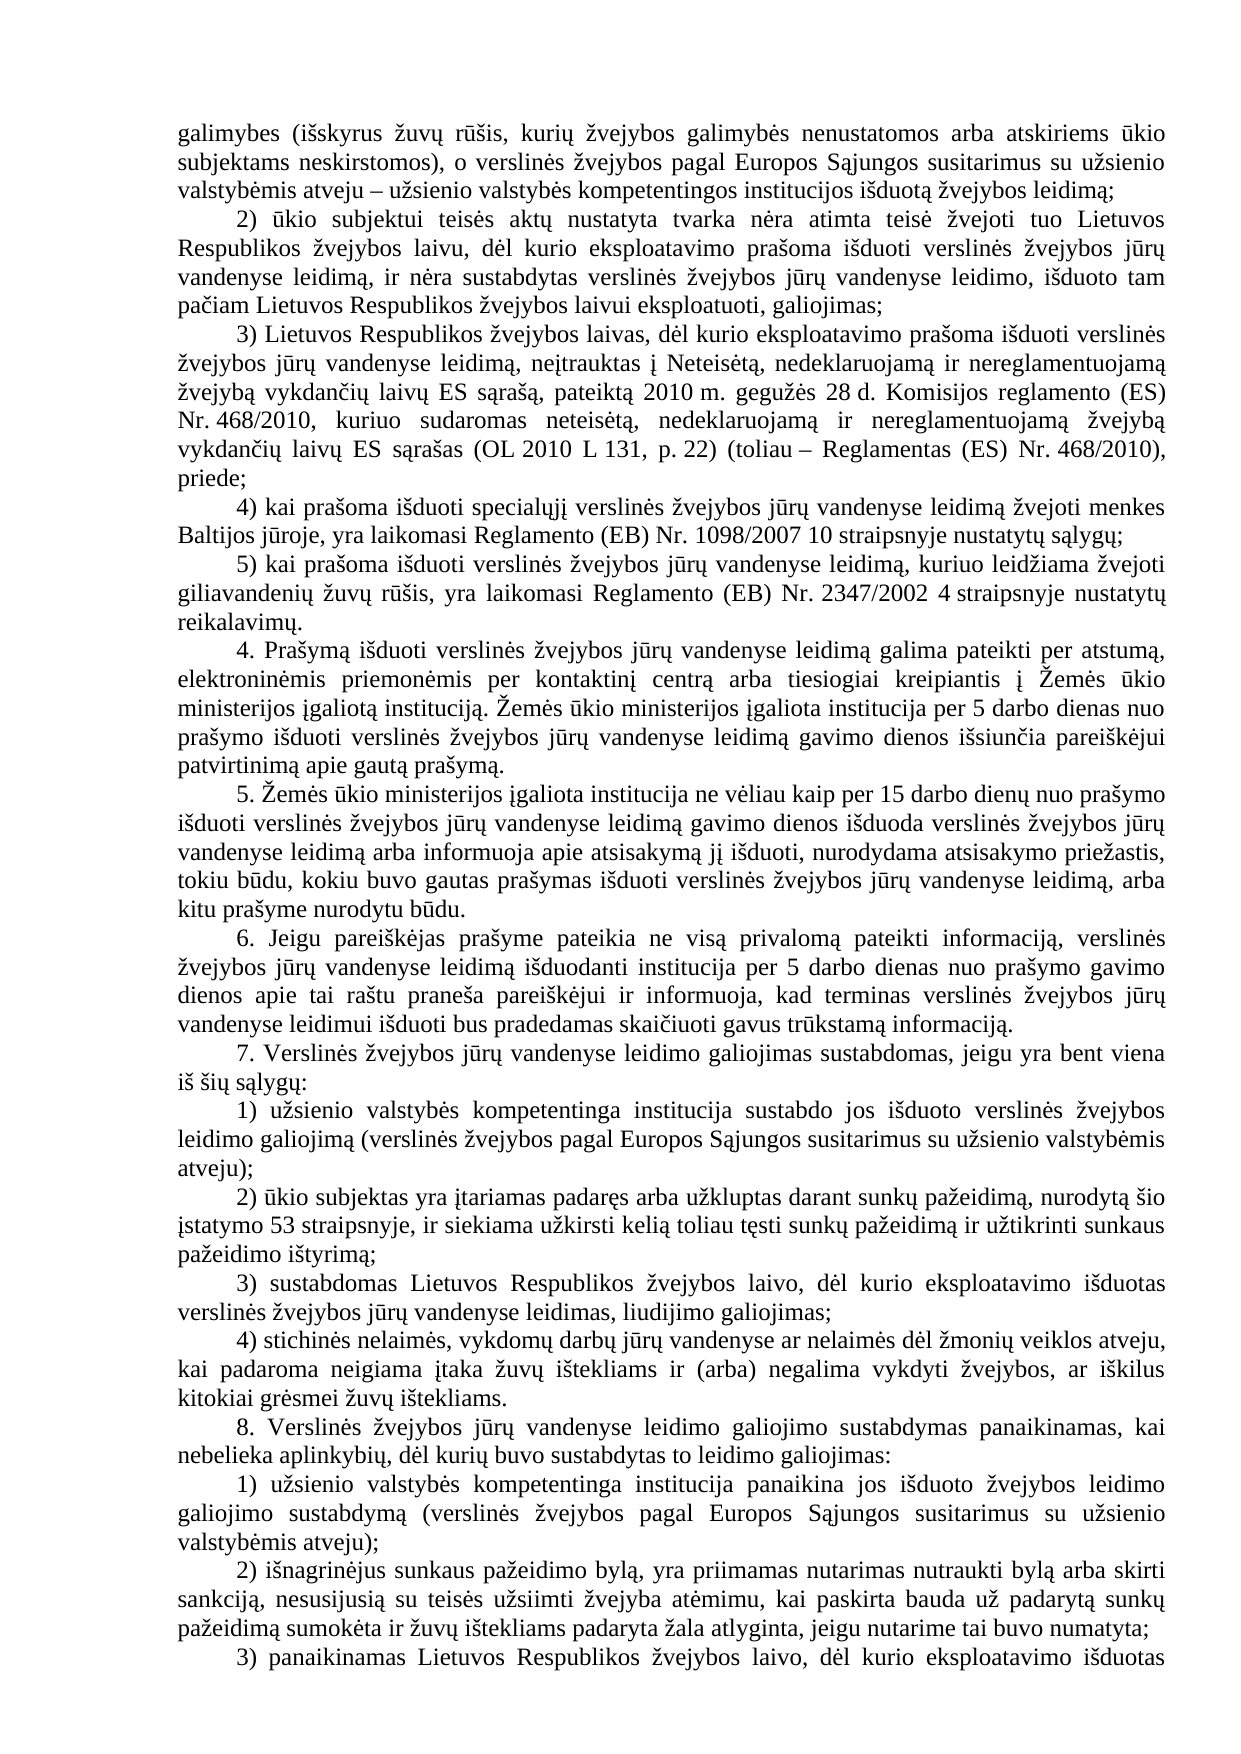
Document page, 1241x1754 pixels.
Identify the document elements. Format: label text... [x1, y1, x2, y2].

text 7. Verslinės žvejybos jūrų vandenyse leidimo galiojimas sustabdomas, jeigu yra bent viena iš šių sąlygų: [177, 1038, 1166, 1096]
text 2) išnagrinėjus sunkaus pažeidimo bylą, yra priimamas nutarimas nutraukti bylą arba skirti sankciją, nesusijusią su teisės užsiimti žvejyba atėmimu, kai paskirta bauda už padarytą sunkų pažeidimą sumokėta ir žuvų ištekliams padaryta žala atlyginta, jeigu nutarime tai buvo numatyta; [177, 1556, 1166, 1642]
text 5. Žemės ūkio ministerijos įgaliota institucija ne vėliau kaip per 15 darbo dienų nuo prašymo išduoti verslinės žvejybos jūrų vandenyse leidimą gavimo dienos išduoda verslinės žvejybos jūrų vandenyse leidimą arba informuoja apie atsisakymą jį išduoti, nurodydama atsisakymo priežastis, tokiu būdu, kokiu buvo gautas prašymas išduoti verslinės žvejybos jūrų vandenyse leidimą, arba kitu prašyme nurodytu būdu. [177, 779, 1166, 923]
text 2) ūkio subjektui teisės aktų nustatyta tvarka nėra atimta teisė žvejoti tuo Lietuvos Respublikos žvejybos laivu, dėl kurio eksploatavimo prašoma išduoti verslinės žvejybos jūrų vandenyse leidimą, ir nėra sustabdytas verslinės žvejybos jūrų vandenyse leidimo, išduoto tam pačiam Lietuvos Respublikos žvejybos laivui eksploatuoti, galiojimas; [177, 204, 1166, 319]
text 3) sustabdomas Lietuvos Respublikos žvejybos laivo, dėl kurio eksploatavimo išduotas verslinės žvejybos jūrų vandenyse leidimas, liudijimo galiojimas; [177, 1268, 1166, 1326]
text 3) panaikinamas Lietuvos Respublikos žvejybos laivo, dėl kurio eksploatavimo išduotas [177, 1642, 1166, 1671]
text 4) stichinės nelaimės, vykdomų darbų jūrų vandenyse ar nelaimės dėl žmonių veiklos atveju, kai padaroma neigiama įtaka žuvų ištekliams ir (arba) negalima vykdyti žvejybos, ar iškilus kitokiai grėsmei žuvų ištekliams. [177, 1326, 1166, 1412]
text 5) kai prašoma išduoti verslinės žvejybos jūrų vandenyse leidimą, kuriuo leidžiama žvejoti giliavandenių žuvų rūšis, yra laikomasi Reglamento (EB) Nr. 2347/2002 4 straipsnyje nustatytų reikalavimų. [177, 549, 1166, 636]
text 6. Jeigu pareiškėjas prašyme pateikia ne visą privalomą pateikti informaciją, verslinės žvejybos jūrų vandenyse leidimą išduodanti institucija per 5 darbo dienas nuo prašymo gavimo dienos apie tai raštu praneša pareiškėjui ir informuoja, kad terminas verslinės žvejybos jūrų vandenyse leidimui išduoti bus pradedamas skaičiuoti gavus trūkstamą informaciją. [177, 923, 1166, 1038]
text 2) ūkio subjektas yra įtariamas padaręs arba užkluptas darant sunkų pažeidimą, nurodytą šio įstatymo 53 straipsnyje, ir siekiama užkirsti kelią toliau tęsti sunkų pažeidimą ir užtikrinti sunkaus pažeidimo ištyrimą; [177, 1182, 1166, 1268]
text 4. Prašymą išduoti verslinės žvejybos jūrų vandenyse leidimą galima pateikti per atstumą, elektroninėmis priemonėmis per kontaktinį centrą arba tiesiogiai kreipiantis į Žemės ūkio ministerijos įgaliotą instituciją. Žemės ūkio ministerijos įgaliota institucija per 5 darbo dienas nuo prašymo išduoti verslinės žvejybos jūrų vandenyse leidimą gavimo dienos išsiunčia pareiškėjui patvirtinimą apie gautą prašymą. [177, 636, 1166, 779]
text 4) kai prašoma išduoti specialųjį verslinės žvejybos jūrų vandenyse leidimą žvejoti menkes Baltijos jūroje, yra laikomasi Reglamento (EB) Nr. 1098/2007 10 straipsnyje nustatytų sąlygų; [177, 492, 1166, 549]
text galimybes (išskyrus žuvų rūšis, kurių žvejybos galimybės nenustatomos arba atskiriems ūkio subjektams neskirstomos), o verslinės žvejybos pagal Europos Sąjungos susitarimus su užsienio valstybėmis atveju – užsienio valstybės kompetentingos institucijos išduotą žvejybos leidimą; [177, 118, 1166, 204]
text 3) Lietuvos Respublikos žvejybos laivas, dėl kurio eksploatavimo prašoma išduoti verslinės žvejybos jūrų vandenyse leidimą, neįtrauktas į Neteisėtą, nedeklaruojamą ir nereglamentuojamą žvejybą vykdančių laivų ES sąrašą, pateiktą 2010 m. gegužės 28 d. Komisijos reglamento (ES) Nr. 468/2010, kuriuo sudaromas neteisėtą, nedeklaruojamą ir nereglamentuojamą žvejybą vykdančių laivų ES sąrašas (OL 2010 L 131, p. 22) (toliau – Reglamentas (ES) Nr. 468/2010), priede; [177, 319, 1166, 492]
text 1) užsienio valstybės kompetentinga institucija sustabdo jos išduoto verslinės žvejybos leidimo galiojimą (verslinės žvejybos pagal Europos Sąjungos susitarimus su užsienio valstybėmis atveju); [177, 1096, 1166, 1182]
text 8. Verslinės žvejybos jūrų vandenyse leidimo galiojimo sustabdymas panaikinamas, kai nebelieka aplinkybių, dėl kurių buvo sustabdytas to leidimo galiojimas: [177, 1412, 1166, 1469]
text 1) užsienio valstybės kompetentinga institucija panaikina jos išduoto žvejybos leidimo galiojimo sustabdymą (verslinės žvejybos pagal Europos Sąjungos susitarimus su užsienio valstybėmis atveju); [177, 1469, 1166, 1556]
